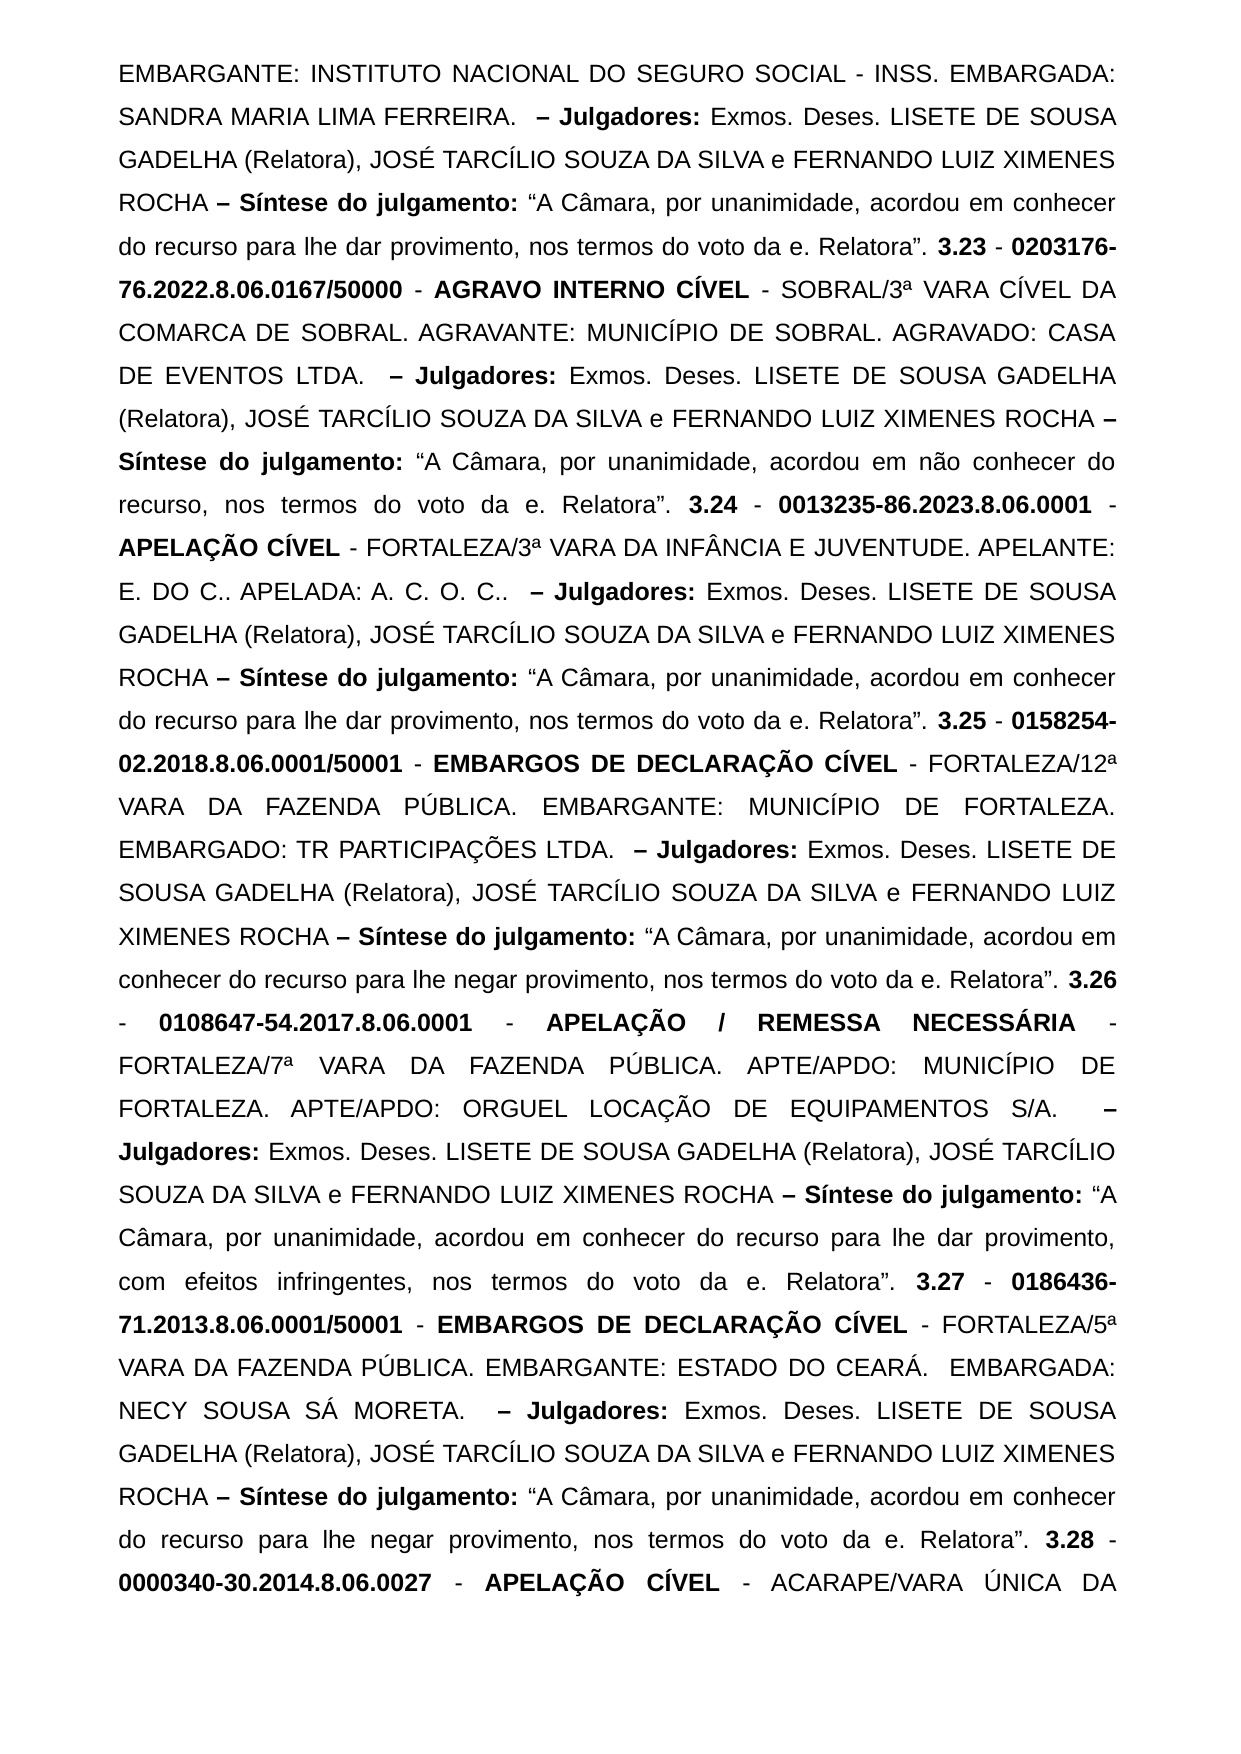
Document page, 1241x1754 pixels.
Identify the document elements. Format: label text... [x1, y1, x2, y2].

text EMBARGANTE: INSTITUTO NACIONAL DO SEGURO SOCIAL - INSS. EMBARGADA: SANDRA MARIA LIMA FERREIRA. – Julgadores: Exmos. Deses. LISETE DE SOUSA GADELHA (Relatora), JOSÉ TARCÍLIO SOUZA DA SILVA e FERNANDO LUIZ XIMENES ROCHA – Síntese do julgamento: “A Câmara, por unanimidade, acordou em conhecer do recurso para lhe dar provimento, nos termos do voto da e. Relatora”. 3.23 - 0203176-76.2022.8.06.0167/50000 - AGRAVO INTERNO CÍVEL - SOBRAL/3ª VARA CÍVEL DA COMARCA DE SOBRAL. AGRAVANTE: MUNICÍPIO DE SOBRAL. AGRAVADO: CASA DE EVENTOS LTDA. – Julgadores: Exmos. Deses. LISETE DE SOUSA GADELHA (Relatora), JOSÉ TARCÍLIO SOUZA DA SILVA e FERNANDO LUIZ XIMENES ROCHA – Síntese do julgamento: “A Câmara, por unanimidade, acordou em não conhecer do recurso, nos termos do voto da e. Relatora”. 3.24 - 0013235-86.2023.8.06.0001 - APELAÇÃO CÍVEL - FORTALEZA/3ª VARA DA INFÂNCIA E JUVENTUDE. APELANTE: E. DO C.. APELADA: A. C. O. C.. – Julgadores: Exmos. Deses. LISETE DE SOUSA GADELHA (Relatora), JOSÉ TARCÍLIO SOUZA DA SILVA e FERNANDO LUIZ XIMENES ROCHA – Síntese do julgamento: “A Câmara, por unanimidade, acordou em conhecer do recurso para lhe dar provimento, nos termos do voto da e. Relatora”. 3.25 - 0158254-02.2018.8.06.0001/50001 - EMBARGOS DE DECLARAÇÃO CÍVEL - FORTALEZA/12ª VARA DA FAZENDA PÚBLICA. EMBARGANTE: MUNICÍPIO DE FORTALEZA. EMBARGADO: TR PARTICIPAÇÕES LTDA. – Julgadores: Exmos. Deses. LISETE DE SOUSA GADELHA (Relatora), JOSÉ TARCÍLIO SOUZA DA SILVA e FERNANDO LUIZ XIMENES ROCHA – Síntese do julgamento: “A Câmara, por unanimidade, acordou em conhecer do recurso para lhe negar provimento, nos termos do voto da e. Relatora”. 3.26 - 0108647-54.2017.8.06.0001 - APELAÇÃO / REMESSA NECESSÁRIA - FORTALEZA/7ª VARA DA FAZENDA PÚBLICA. APTE/APDO: MUNICÍPIO DE FORTALEZA. APTE/APDO: ORGUEL LOCAÇÃO DE EQUIPAMENTOS S/A. – Julgadores: Exmos. Deses. LISETE DE SOUSA GADELHA (Relatora), JOSÉ TARCÍLIO SOUZA DA SILVA e FERNANDO LUIZ XIMENES ROCHA – Síntese do julgamento: “A Câmara, por unanimidade, acordou em conhecer do recurso para lhe dar provimento, com efeitos infringentes, nos termos do voto da e. Relatora”. 3.27 - 0186436-71.2013.8.06.0001/50001 - EMBARGOS DE DECLARAÇÃO CÍVEL - FORTALEZA/5ª VARA DA FAZENDA PÚBLICA. EMBARGANTE: ESTADO DO CEARÁ. EMBARGADA: NECY SOUSA SÁ MORETA. – Julgadores: Exmos. Deses. LISETE DE SOUSA GADELHA (Relatora), JOSÉ TARCÍLIO SOUZA DA SILVA e FERNANDO LUIZ XIMENES ROCHA – Síntese do julgamento: “A Câmara, por unanimidade, acordou em conhecer do recurso para lhe negar provimento, nos termos do voto da e. Relatora”. 3.28 - 0000340-30.2014.8.06.0027 - APELAÇÃO CÍVEL - ACARAPE/VARA ÚNICA DA [118, 59, 1117, 1597]
